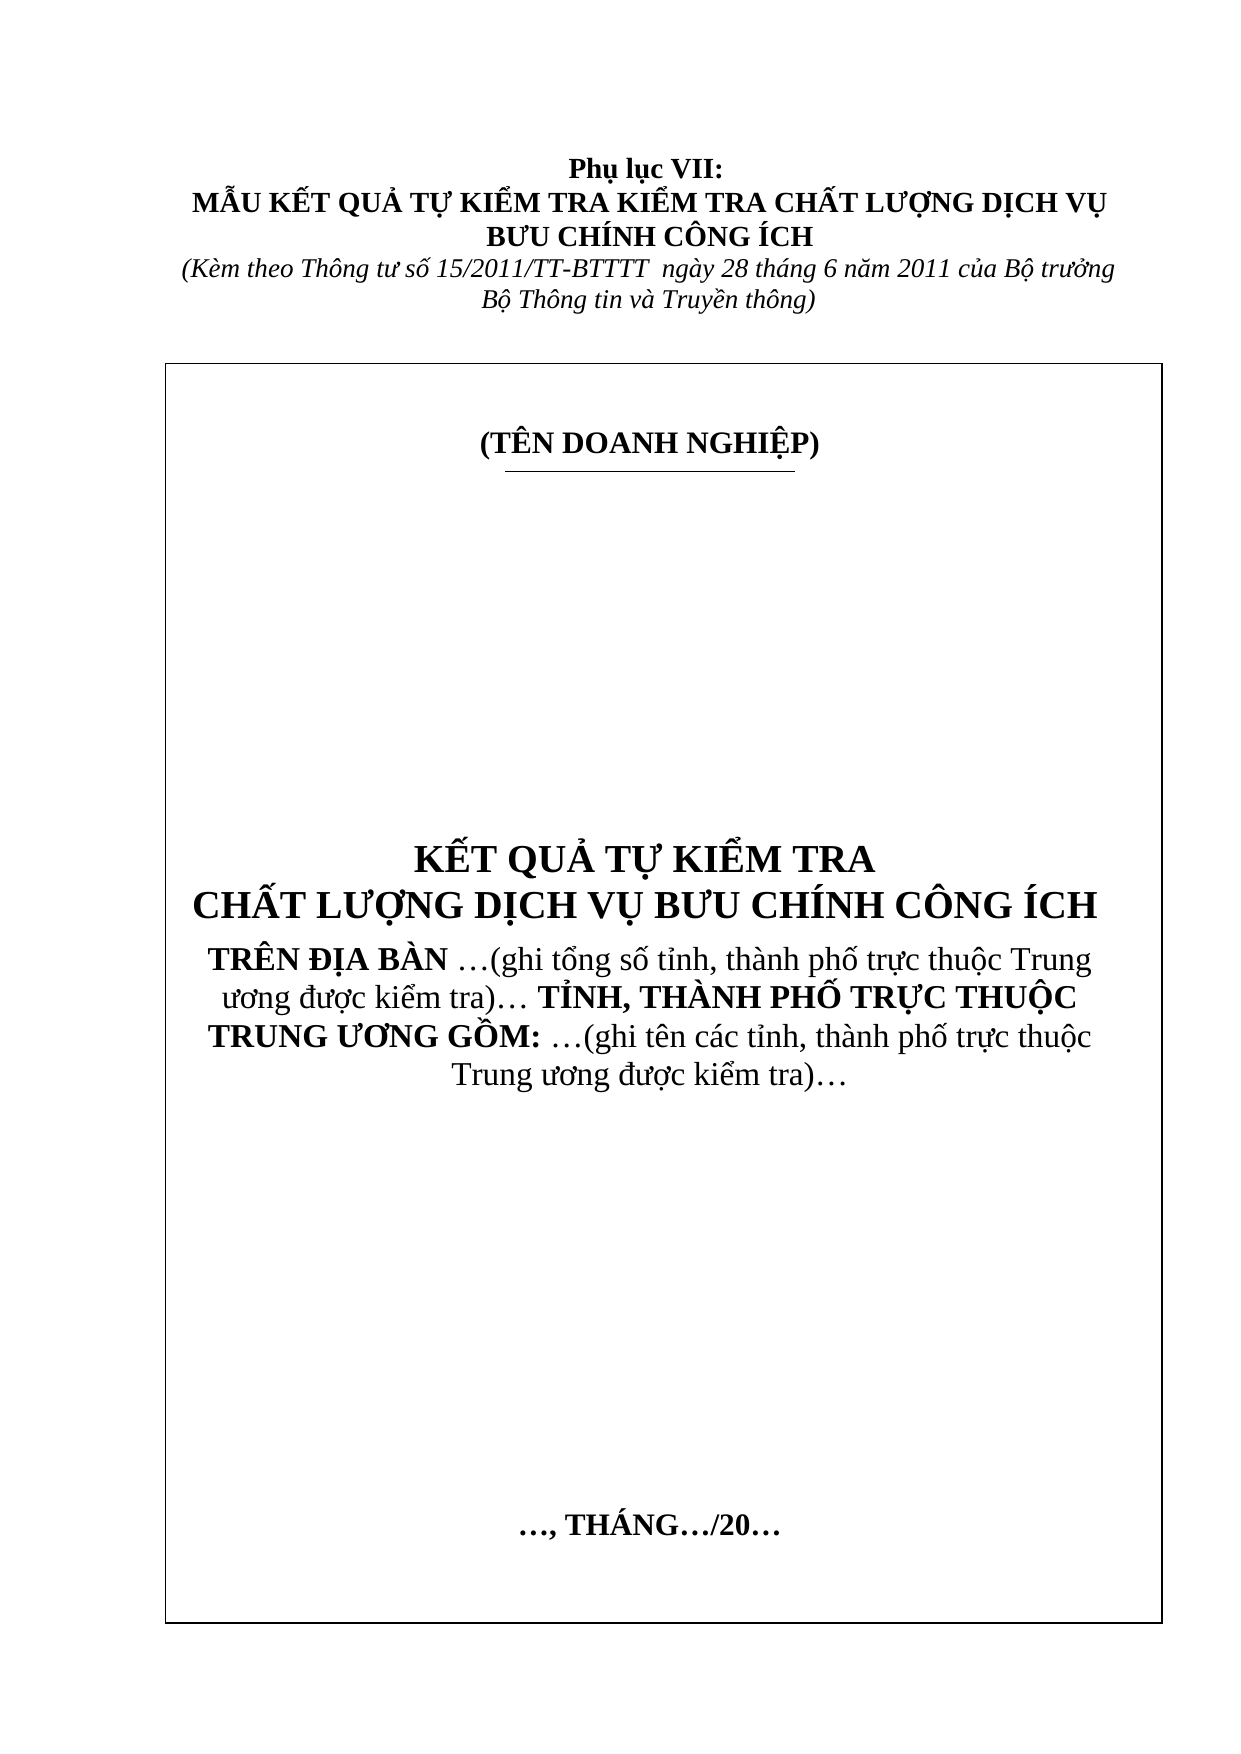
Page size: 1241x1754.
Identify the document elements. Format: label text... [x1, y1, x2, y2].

text Phụ lục VII: [177, 152, 1122, 185]
text MẪU KẾT QUẢ TỰ KIỂM TRA KIỂM TRA CHẤT LƯỢNG DỊCH VỤ BƯU CHÍNH CÔNG ÍCH [177, 185, 1122, 252]
text (Kèm theo Thông tư số 15/2011/TT-BTTTT ngày 28 tháng 6 năm 2011 của Bộ trưởng Bộ Thông tin và Truyền thông) [177, 252, 1122, 314]
